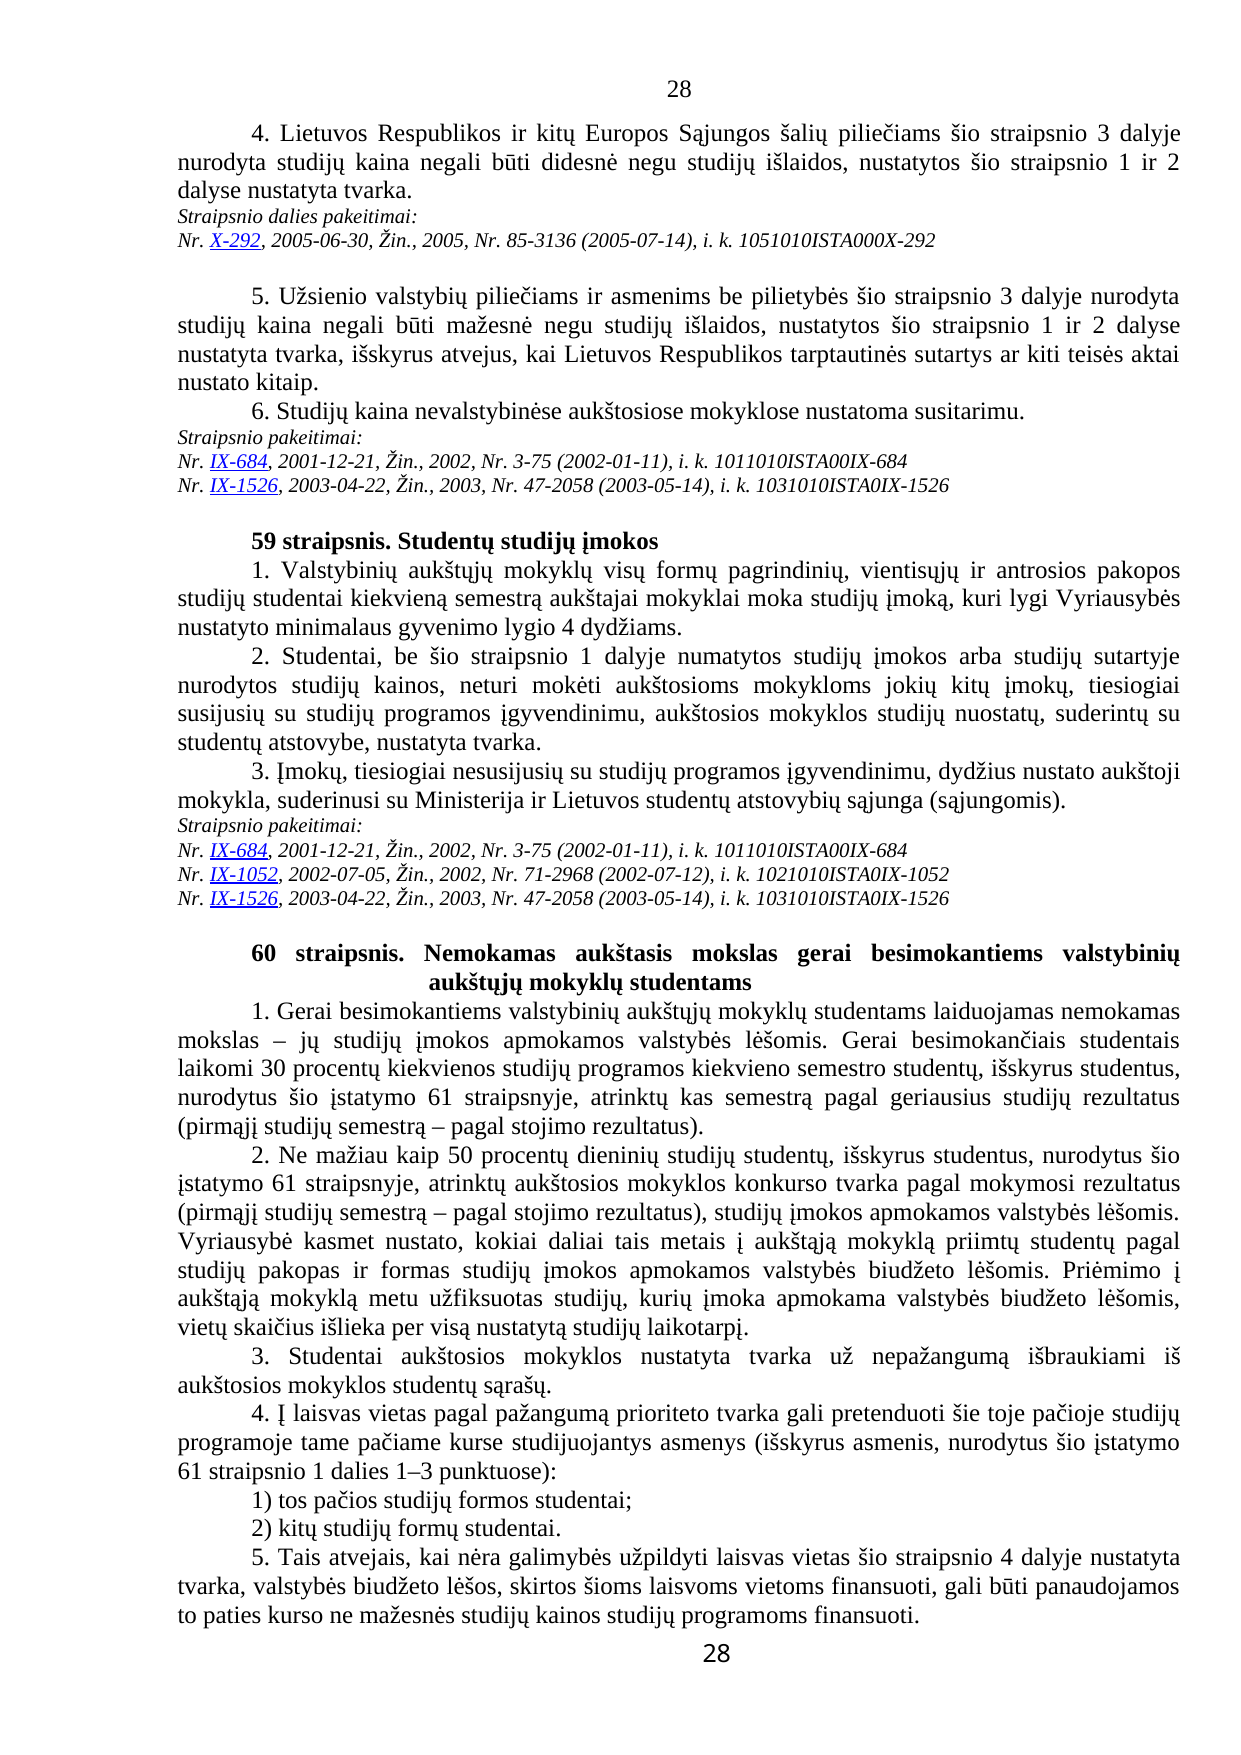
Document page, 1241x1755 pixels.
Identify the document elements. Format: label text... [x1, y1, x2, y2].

text Nr. IX-684, 2001-12-21, Žin., 2002, Nr. 3-75 (2002-01-11), i. k. 1011010ISTA00IX-684 [177, 837, 1181, 862]
text 1) tos pačios studijų formos studentai; [177, 1485, 1181, 1513]
text Nr. IX-1526, 2003-04-22, Žin., 2003, Nr. 47-2058 (2003-05-14), i. k. 1031010ISTA0IX-1526 [177, 886, 1181, 910]
text 2. Studentai, be šio straipsnio 1 dalyje numatytos studijų įmokos arba studijų sutartyje nurodytos studijų kainos, neturi mokėti aukštosioms mokykloms jokių kitų įmokų, tiesiogiai susijusių su studijų programos įgyvendinimu, aukštosios mokyklos studijų nuostatų, suderintų su studentų atstovybe, nustatyta tvarka. [177, 641, 1181, 756]
text 5. Užsienio valstybių piliečiams ir asmenims be pilietybės šio straipsnio 3 dalyje nurodyta studijų kaina negali būti mažesnė negu studijų išlaidos, nustatytos šio straipsnio 1 ir 2 dalyse nustatyta tvarka, išskyrus atvejus, kai Lietuvos Respublikos tarptautinės sutartys ar kiti teisės aktai nustato kitaip. [177, 281, 1181, 396]
text 6. Studijų kaina nevalstybinėse aukštosiose mokyklose nustatoma susitarimu. [177, 396, 1181, 425]
text 4. Lietuvos Respublikos ir kitų Europos Sąjungos šalių piliečiams šio straipsnio 3 dalyje nurodyta studijų kaina negali būti didesnė negu studijų išlaidos, nustatytos šio straipsnio 1 ir 2 dalyse nustatyta tvarka. [177, 118, 1181, 204]
text 4. Į laisvas vietas pagal pažangumą prioriteto tvarka gali pretenduoti šie toje pačioje studijų programoje tame pačiame kurse studijuojantys asmenys (išskyrus asmenis, nurodytus šio įstatymo 61 straipsnio 1 dalies 1–3 punktuose): [177, 1398, 1181, 1485]
text Nr. IX-1526, 2003-04-22, Žin., 2003, Nr. 47-2058 (2003-05-14), i. k. 1031010ISTA0IX-1526 [177, 473, 1181, 497]
text 3. Studentai aukštosios mokyklos nustatyta tvarka už nepažangumą išbraukiami iš aukštosios mokyklos studentų sąrašų. [177, 1341, 1181, 1398]
text Nr. X-292, 2005-06-30, Žin., 2005, Nr. 85-3136 (2005-07-14), i. k. 1051010ISTA000X-292 [177, 228, 1181, 252]
text 60 straipsnis. Nemokamas aukštasis mokslas gerai besimokantiems valstybinių aukštųjų mokyklų studentams [251, 938, 1181, 996]
text 1. Gerai besimokantiems valstybinių aukštųjų mokyklų studentams laiduojamas nemokamas mokslas – jų studijų įmokos apmokamos valstybės lėšomis. Gerai besimokančiais studentais laikomi 30 procentų kiekvienos studijų programos kiekvieno semestro studentų, išskyrus studentus, nurodytus šio įstatymo 61 straipsnyje, atrinktų kas semestrą pagal geriausius studijų rezultatus (pirmąjį studijų semestrą – pagal stojimo rezultatus). [177, 996, 1181, 1140]
text Nr. IX-1052, 2002-07-05, Žin., 2002, Nr. 71-2968 (2002-07-12), i. k. 1021010ISTA0IX-1052 [177, 862, 1181, 886]
text Nr. IX-684, 2001-12-21, Žin., 2002, Nr. 3-75 (2002-01-11), i. k. 1011010ISTA00IX-684 [177, 449, 1181, 473]
text Straipsnio dalies pakeitimai: [177, 204, 1181, 228]
text 3. Įmokų, tiesiogiai nesusijusių su studijų programos įgyvendinimu, dydžius nustato aukštoji mokykla, suderinusi su Ministerija ir Lietuvos studentų atstovybių sąjunga (sąjungomis). [177, 756, 1181, 813]
text 2) kitų studijų formų studentai. [177, 1513, 1181, 1542]
text 2. Ne mažiau kaip 50 procentų dieninių studijų studentų, išskyrus studentus, nurodytus šio įstatymo 61 straipsnyje, atrinktų aukštosios mokyklos konkurso tvarka pagal mokymosi rezultatus (pirmąjį studijų semestrą – pagal stojimo rezultatus), studijų įmokos apmokamos valstybės lėšomis. Vyriausybė kasmet nustato, kokiai daliai tais metais į aukštąją mokyklą priimtų studentų pagal studijų pakopas ir formas studijų įmokos apmokamos valstybės biudžeto lėšomis. Priėmimo į aukštąją mokyklą metu užfiksuotas studijų, kurių įmoka apmokama valstybės biudžeto lėšomis, vietų skaičius išlieka per visą nustatytą studijų laikotarpį. [177, 1140, 1181, 1341]
text Straipsnio pakeitimai: [177, 813, 1181, 837]
text 1. Valstybinių aukštųjų mokyklų visų formų pagrindinių, vientisųjų ir antrosios pakopos studijų studentai kiekvieną semestrą aukštajai mokyklai moka studijų įmoką, kuri lygi Vyriausybės nustatyto minimalaus gyvenimo lygio 4 dydžiams. [177, 555, 1181, 641]
text Straipsnio pakeitimai: [177, 425, 1181, 449]
text 5. Tais atvejais, kai nėra galimybės užpildyti laisvas vietas šio straipsnio 4 dalyje nustatyta tvarka, valstybės biudžeto lėšos, skirtos šioms laisvoms vietoms finansuoti, gali būti panaudojamos to paties kurso ne mažesnės studijų kainos studijų programoms finansuoti. [177, 1542, 1181, 1628]
text 59 straipsnis. Studentų studijų įmokos [177, 526, 1181, 555]
